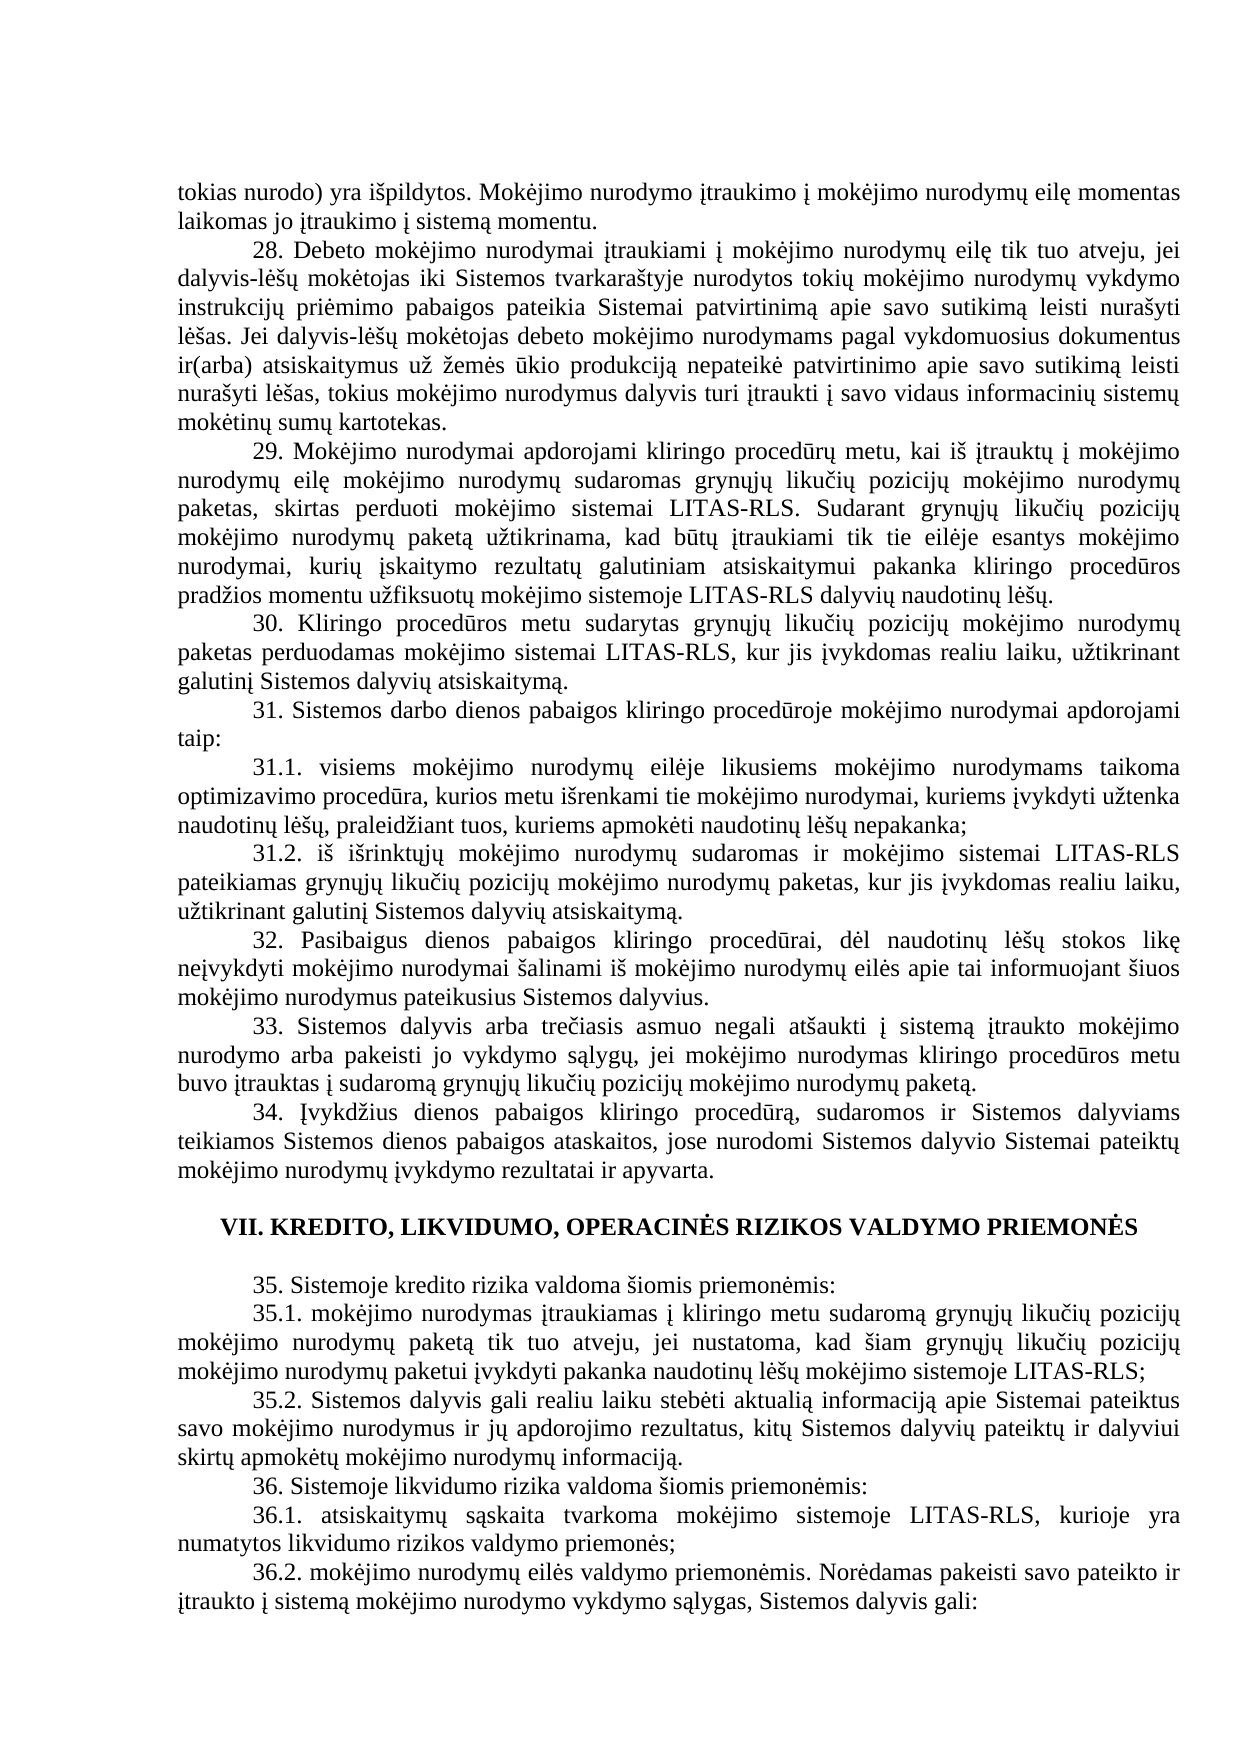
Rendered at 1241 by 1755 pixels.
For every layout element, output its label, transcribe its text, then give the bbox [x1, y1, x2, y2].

text VII. KREDITO, LIKVIDUMO, OPERACINĖS RIZIKOS VALDYMO PRIEMONĖS [177, 1212, 1181, 1241]
text 36.2. mokėjimo nurodymų eilės valdymo priemonėmis. Norėdamas pakeisti savo pateikto ir įtraukto į sistemą mokėjimo nurodymo vykdymo sąlygas, Sistemos dalyvis gali: [177, 1557, 1181, 1615]
text 28. Debeto mokėjimo nurodymai įtraukiami į mokėjimo nurodymų eilę tik tuo atveju, jei dalyvis-lėšų mokėtojas iki Sistemos tvarkaraštyje nurodytos tokių mokėjimo nurodymų vykdymo instrukcijų priėmimo pabaigos pateikia Sistemai patvirtinimą apie savo sutikimą leisti nurašyti lėšas. Jei dalyvis-lėšų mokėtojas debeto mokėjimo nurodymams pagal vykdomuosius dokumentus ir(arba) atsiskaitymus už žemės ūkio produkciją nepateikė patvirtinimo apie savo sutikimą leisti nurašyti lėšas, tokius mokėjimo nurodymus dalyvis turi įtraukti į savo vidaus informacinių sistemų mokėtinų sumų kartotekas. [177, 235, 1181, 436]
text 31. Sistemos darbo dienos pabaigos kliringo procedūroje mokėjimo nurodymai apdorojami taip: [177, 695, 1181, 752]
text 34. Įvykdžius dienos pabaigos kliringo procedūrą, sudaromos ir Sistemos dalyviams teikiamos Sistemos dienos pabaigos ataskaitos, jose nurodomi Sistemos dalyvio Sistemai pateiktų mokėjimo nurodymų įvykdymo rezultatai ir apyvarta. [177, 1097, 1181, 1183]
text 35.2. Sistemos dalyvis gali realiu laiku stebėti aktualią informaciją apie Sistemai pateiktus savo mokėjimo nurodymus ir jų apdorojimo rezultatus, kitų Sistemos dalyvių pateiktų ir dalyviui skirtų apmokėtų mokėjimo nurodymų informaciją. [177, 1385, 1181, 1471]
text 30. Kliringo procedūros metu sudarytas grynųjų likučių pozicijų mokėjimo nurodymų paketas perduodamas mokėjimo sistemai LITAS-RLS, kur jis įvykdomas realiu laiku, užtikrinant galutinį Sistemos dalyvių atsiskaitymą. [177, 608, 1181, 695]
text 31.1. visiems mokėjimo nurodymų eilėje likusiems mokėjimo nurodymams taikoma optimizavimo procedūra, kurios metu išrenkami tie mokėjimo nurodymai, kuriems įvykdyti užtenka naudotinų lėšų, praleidžiant tuos, kuriems apmokėti naudotinų lėšų nepakanka; [177, 752, 1181, 838]
text 36. Sistemoje likvidumo rizika valdoma šiomis priemonėmis: [177, 1471, 1181, 1500]
text 35.1. mokėjimo nurodymas įtraukiamas į kliringo metu sudaromą grynųjų likučių pozicijų mokėjimo nurodymų paketą tik tuo atveju, jei nustatoma, kad šiam grynųjų likučių pozicijų mokėjimo nurodymų paketui įvykdyti pakanka naudotinų lėšų mokėjimo sistemoje LITAS-RLS; [177, 1298, 1181, 1385]
text 36.1. atsiskaitymų sąskaita tvarkoma mokėjimo sistemoje LITAS-RLS, kurioje yra numatytos likvidumo rizikos valdymo priemonės; [177, 1500, 1181, 1557]
text tokias nurodo) yra išpildytos. Mokėjimo nurodymo įtraukimo į mokėjimo nurodymų eilę momentas laikomas jo įtraukimo į sistemą momentu. [177, 177, 1181, 235]
text 32. Pasibaigus dienos pabaigos kliringo procedūrai, dėl naudotinų lėšų stokos likę neįvykdyti mokėjimo nurodymai šalinami iš mokėjimo nurodymų eilės apie tai informuojant šiuos mokėjimo nurodymus pateikusius Sistemos dalyvius. [177, 925, 1181, 1011]
text 33. Sistemos dalyvis arba trečiasis asmuo negali atšaukti į sistemą įtraukto mokėjimo nurodymo arba pakeisti jo vykdymo sąlygų, jei mokėjimo nurodymas kliringo procedūros metu buvo įtrauktas į sudaromą grynųjų likučių pozicijų mokėjimo nurodymų paketą. [177, 1011, 1181, 1097]
text 31.2. iš išrinktųjų mokėjimo nurodymų sudaromas ir mokėjimo sistemai LITAS-RLS pateikiamas grynųjų likučių pozicijų mokėjimo nurodymų paketas, kur jis įvykdomas realiu laiku, užtikrinant galutinį Sistemos dalyvių atsiskaitymą. [177, 838, 1181, 925]
text 29. Mokėjimo nurodymai apdorojami kliringo procedūrų metu, kai iš įtrauktų į mokėjimo nurodymų eilę mokėjimo nurodymų sudaromas grynųjų likučių pozicijų mokėjimo nurodymų paketas, skirtas perduoti mokėjimo sistemai LITAS-RLS. Sudarant grynųjų likučių pozicijų mokėjimo nurodymų paketą užtikrinama, kad būtų įtraukiami tik tie eilėje esantys mokėjimo nurodymai, kurių įskaitymo rezultatų galutiniam atsiskaitymui pakanka kliringo procedūros pradžios momentu užfiksuotų mokėjimo sistemoje LITAS-RLS dalyvių naudotinų lėšų. [177, 436, 1181, 608]
text 35. Sistemoje kredito rizika valdoma šiomis priemonėmis: [177, 1270, 1181, 1298]
